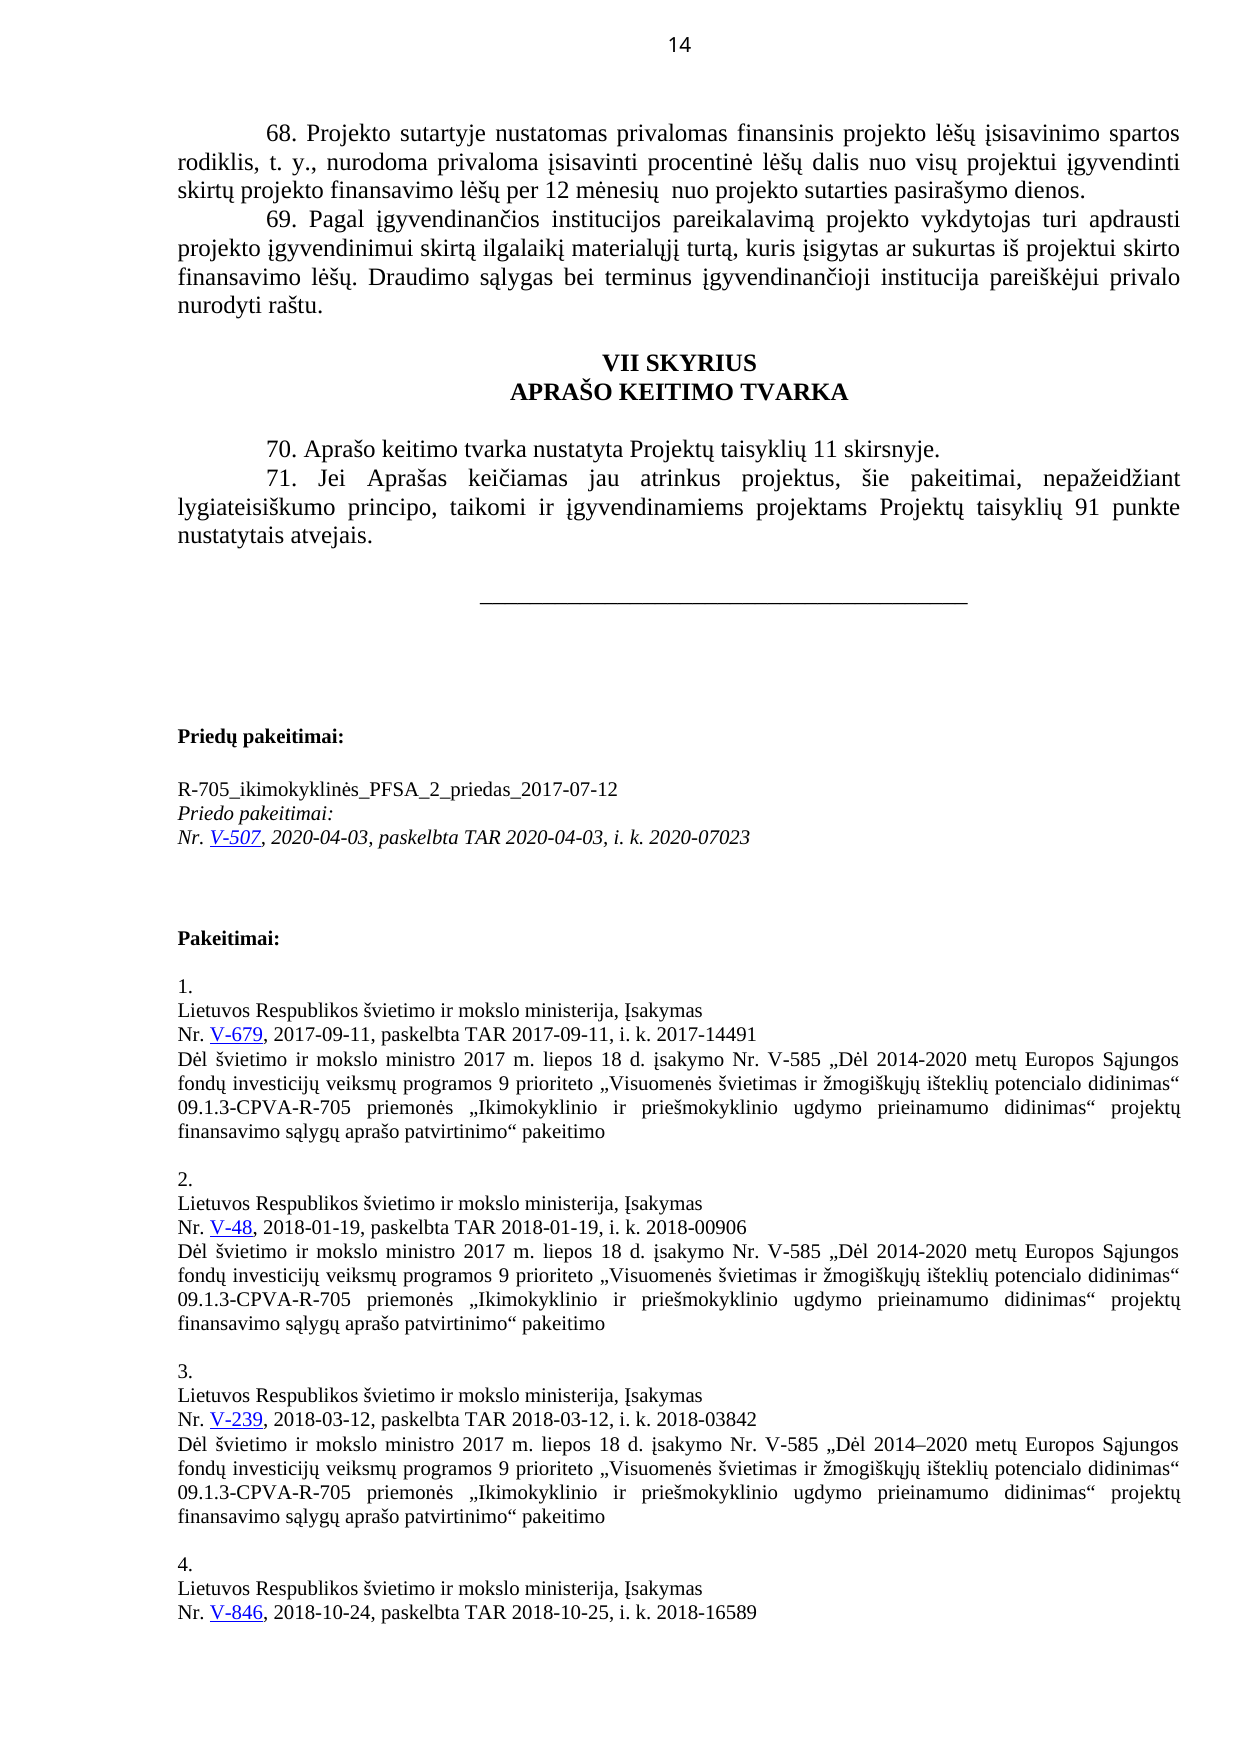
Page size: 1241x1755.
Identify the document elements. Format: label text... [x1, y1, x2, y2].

text Nr. V-679, 2017-09-11, paskelbta TAR 2017-09-11, i. k. 2017-14491 [177, 1022, 1181, 1046]
text 70. Aprašo keitimo tvarka nustatyta Projektų taisyklių 11 skirsnyje. [177, 434, 1181, 463]
text Priedo pakeitimai: [177, 801, 1181, 825]
text 68. Projekto sutartyje nustatomas privalomas finansinis projekto lėšų įsisavinimo spartos rodiklis, t. y., nurodoma privaloma įsisavinti procentinė lėšų dalis nuo visų projektui įgyvendinti skirtų projekto finansavimo lėšų per 12 mėnesių nuo projekto sutarties pasirašymo dienos. [177, 118, 1181, 204]
text Nr. V-846, 2018-10-24, paskelbta TAR 2018-10-25, i. k. 2018-16589 [177, 1600, 1181, 1624]
text Dėl švietimo ir mokslo ministro 2017 m. liepos 18 d. įsakymo Nr. V-585 „Dėl 2014-2020 metų Europos Sąjungos fondų investicijų veiksmų programos 9 prioriteto „Visuomenės švietimas ir žmogiškųjų išteklių potencialo didinimas“ 09.1.3-CPVA-R-705 priemonės „Ikimokyklinio ir priešmokyklinio ugdymo prieinamumo didinimas“ projektų finansavimo sąlygų aprašo patvirtinimo“ pakeitimo [177, 1046, 1181, 1143]
text 2. [177, 1167, 1181, 1191]
text 1. [177, 974, 1181, 998]
text Lietuvos Respublikos švietimo ir mokslo ministerija, Įsakymas [177, 1576, 1181, 1600]
text Lietuvos Respublikos švietimo ir mokslo ministerija, Įsakymas [177, 998, 1181, 1022]
text 3. [177, 1359, 1181, 1383]
text Dėl švietimo ir mokslo ministro 2017 m. liepos 18 d. įsakymo Nr. V-585 „Dėl 2014–2020 metų Europos Sąjungos fondų investicijų veiksmų programos 9 prioriteto „Visuomenės švietimas ir žmogiškųjų išteklių potencialo didinimas“ 09.1.3-CPVA-R-705 priemonės „Ikimokyklinio ir priešmokyklinio ugdymo prieinamumo didinimas“ projektų finansavimo sąlygų aprašo patvirtinimo“ pakeitimo [177, 1431, 1181, 1528]
text Lietuvos Respublikos švietimo ir mokslo ministerija, Įsakymas [177, 1383, 1181, 1407]
text Nr. V-48, 2018-01-19, paskelbta TAR 2018-01-19, i. k. 2018-00906 [177, 1215, 1181, 1239]
text Nr. V-239, 2018-03-12, paskelbta TAR 2018-03-12, i. k. 2018-03842 [177, 1407, 1181, 1431]
text Pakeitimai: [177, 926, 1181, 950]
text VII SKYRIUS [177, 348, 1181, 377]
text 69. Pagal įgyvendinančios institucijos pareikalavimą projekto vykdytojas turi apdrausti projekto įgyvendinimui skirtą ilgalaikį materialųjį turtą, kuris įsigytas ar sukurtas iš projektui skirto finansavimo lėšų. Draudimo sąlygas bei terminus įgyvendinančioji institucija pareiškėjui privalo nurodyti raštu. [177, 204, 1181, 319]
text R-705_ikimokyklinės_PFSA_2_priedas_2017-07-12 [177, 777, 1181, 801]
text Lietuvos Respublikos švietimo ir mokslo ministerija, Įsakymas [177, 1191, 1181, 1215]
text _______________________________________ [177, 578, 1181, 607]
text Priedų pakeitimai: [177, 724, 1181, 748]
text Dėl švietimo ir mokslo ministro 2017 m. liepos 18 d. įsakymo Nr. V-585 „Dėl 2014-2020 metų Europos Sąjungos fondų investicijų veiksmų programos 9 prioriteto „Visuomenės švietimas ir žmogiškųjų išteklių potencialo didinimas“ 09.1.3-CPVA-R-705 priemonės „Ikimokyklinio ir priešmokyklinio ugdymo prieinamumo didinimas“ projektų finansavimo sąlygų aprašo patvirtinimo“ pakeitimo [177, 1239, 1181, 1335]
text APRAŠO KEITIMO TVARKA [177, 377, 1181, 406]
text Nr. V-507, 2020-04-03, paskelbta TAR 2020-04-03, i. k. 2020-07023 [177, 825, 1181, 849]
text 71. Jei Aprašas keičiamas jau atrinkus projektus, šie pakeitimai, nepažeidžiant lygiateisiškumo principo, taikomi ir įgyvendinamiems projektams Projektų taisyklių 91 punkte nustatytais atvejais. [177, 463, 1181, 549]
text 4. [177, 1552, 1181, 1576]
